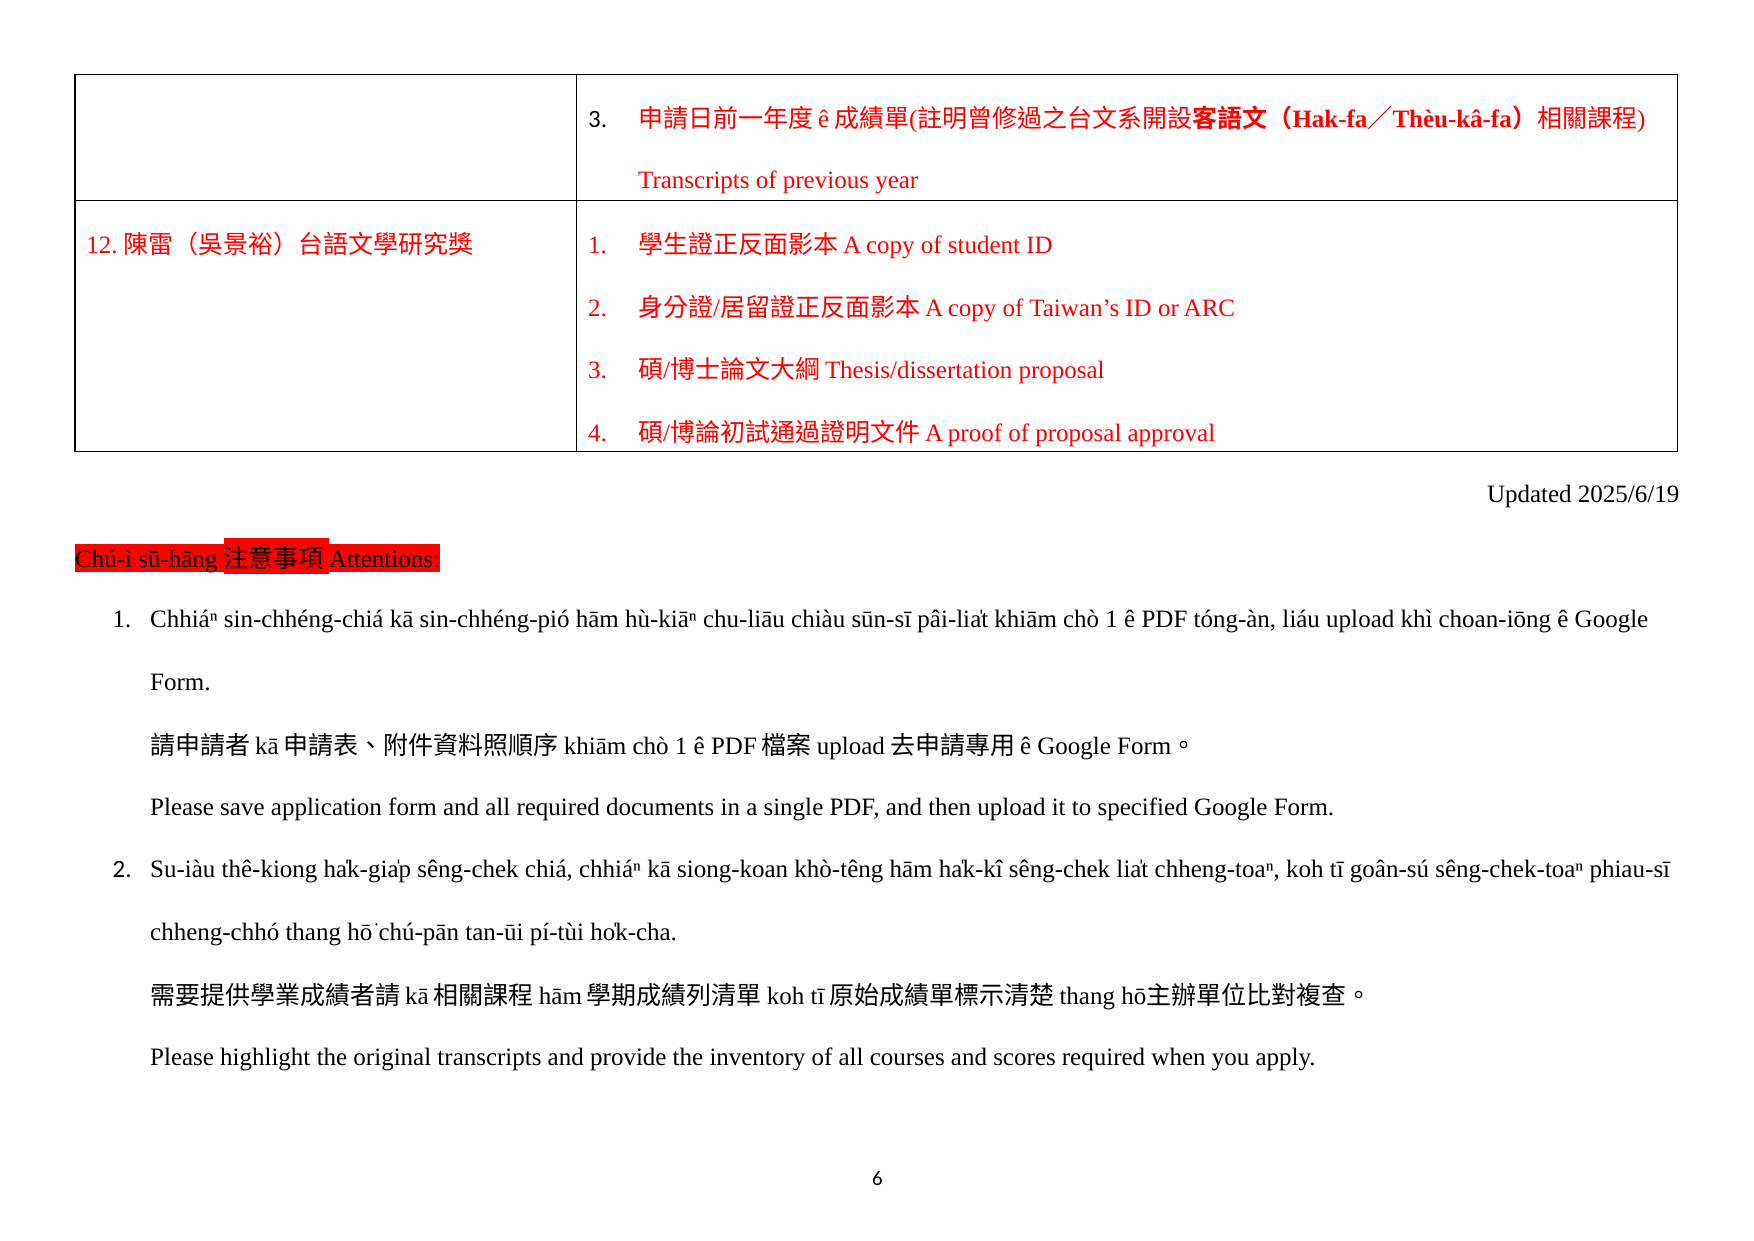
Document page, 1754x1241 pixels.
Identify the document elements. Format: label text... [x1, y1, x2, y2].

list Su-iàu thê-kiong ha̍k-gia̍p sêng-chek chiá, chhiáⁿ kā siong-koan khò-têng hām ha̍k-kî sêng-chek lia̍t chheng-toaⁿ, koh tī goân-sú sêng-chek-toaⁿ phiau-sī chheng-chhó thang hō͘ chú-pān tan-ūi pí-tùi ho̍k-cha. 需要提供學業成績者請kā相關課程hām學期成績列清單koh tī原始成績單標示清楚thang hō͘主辦單位比對複查。 Please highlight the original transcripts and provide the inventory of all courses and scores required when you apply. [112, 827, 1679, 1077]
table_cell 學生證正反面影本A copy of student ID 身分證正反面影本A copy of Taiwan’s ID 申請日前一年度ê成績單(註明曾修過之台文系開設客語文（Hak-fa／Thèu-kâ-fa）相關課程) Transcripts of previous year [577, 75, 1677, 200]
list Chhiáⁿ sin-chhéng-chiá kā sin-chhéng-pió hām hù-kiāⁿ chu-liāu chiàu sūn-sī pâi-lia̍t khiām chò 1 ê PDF tóng-àn, liáu upload khì choan-iōng ê Google Form. 請申請者kā申請表、附件資料照順序khiām chò 1 ê PDF檔案upload去申請專用ê Google Form。 Please save application form and all required documents in a single PDF, and then upload it to specified Google Form. [112, 577, 1679, 827]
text Updated 2025/6/19 [75, 452, 1679, 514]
text Chú-ì sū-hāng 注意事項Attentions: [75, 514, 1679, 577]
table_cell [76, 75, 576, 200]
table_cell 學生證正反面影本A copy of student ID 身分證/居留證正反面影本A copy of Taiwan’s ID or ARC 碩/博士論文大綱Thesis/dissertation proposal 碩/博論初試通過證明文件A proof of proposal approval [577, 201, 1677, 451]
table_cell 12. 陳雷（吳景裕）台語文學研究獎 [76, 201, 576, 451]
